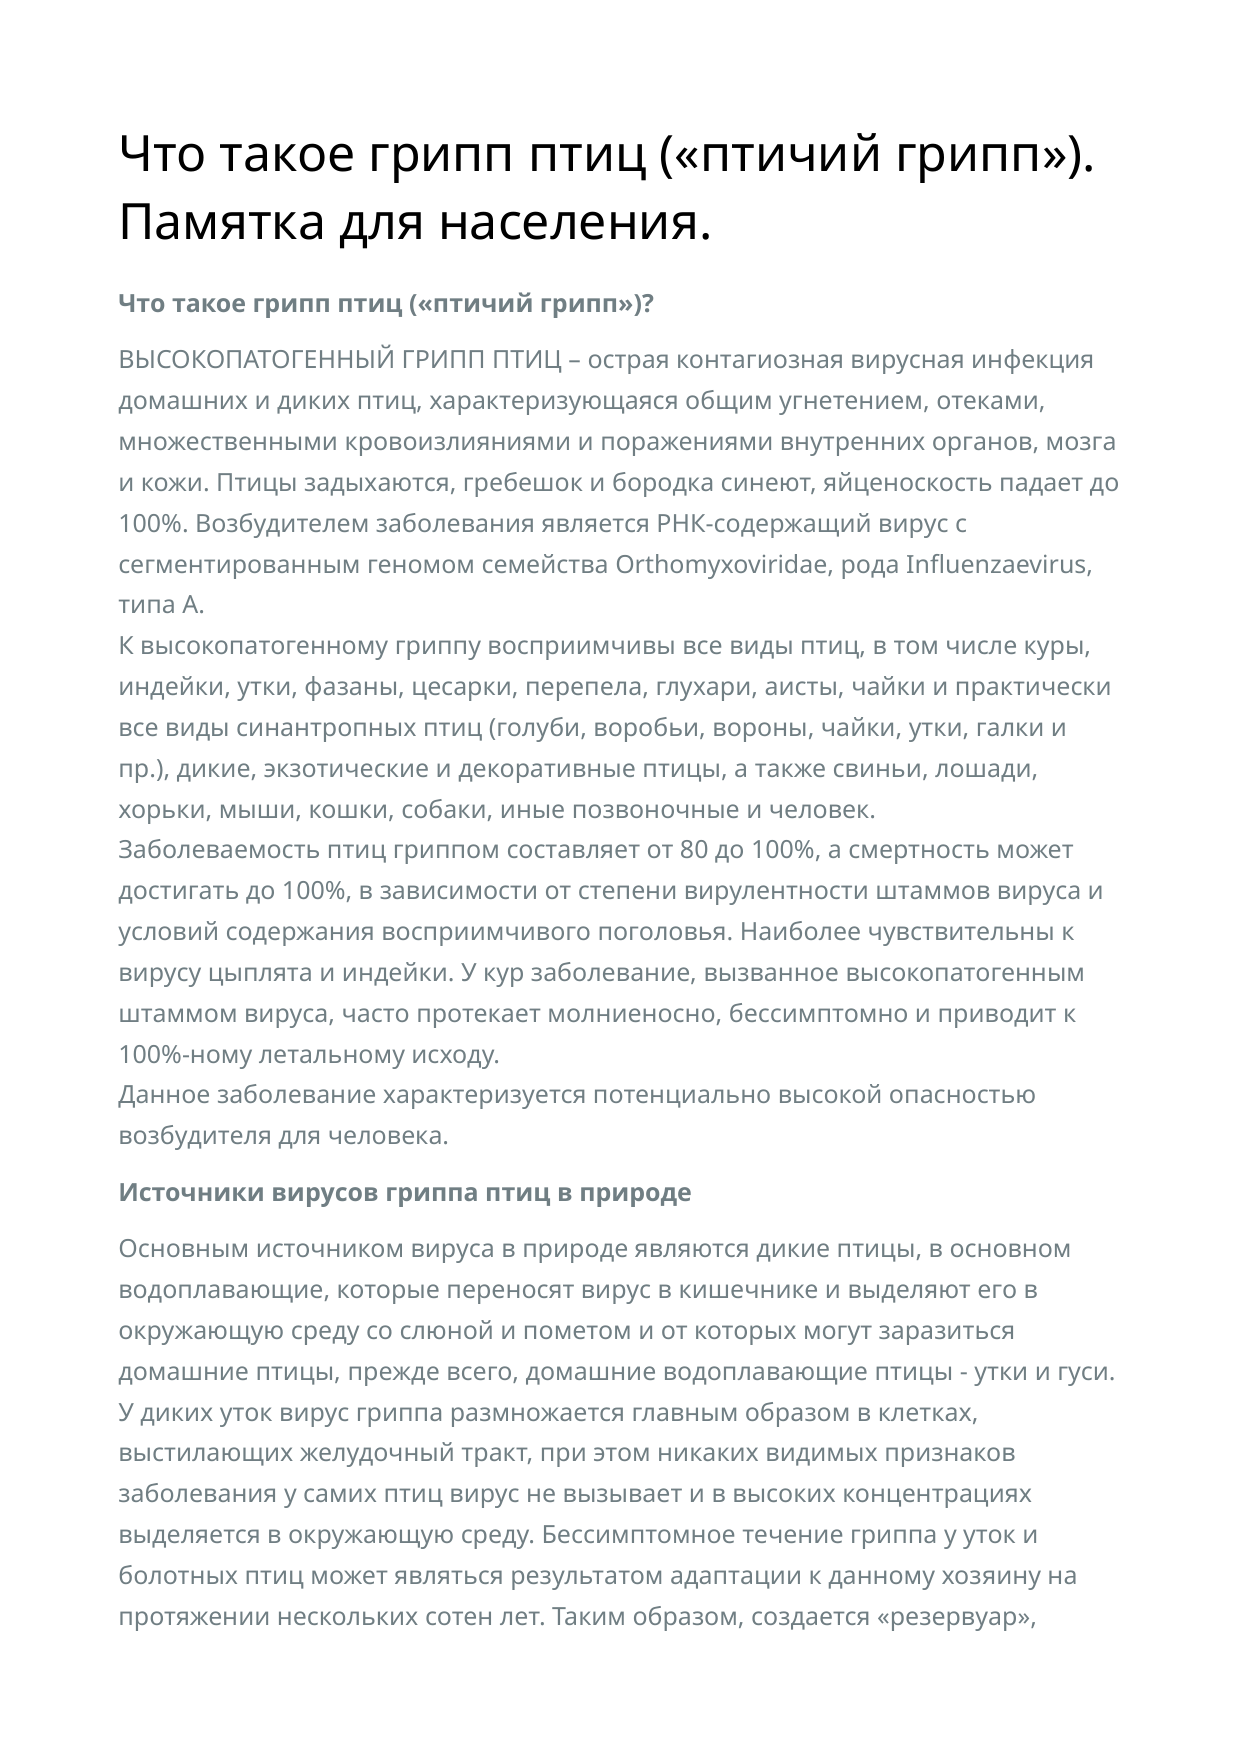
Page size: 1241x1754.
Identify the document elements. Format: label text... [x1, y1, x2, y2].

text Что такое грипп птиц («птичий грипп»)? [118, 286, 1122, 320]
subtitle Что такое грипп птиц («птичий грипп»). Памятка для населения. [118, 118, 1122, 254]
text Источники вирусов гриппа птиц в природе [118, 1174, 1122, 1208]
text Основным источником вируса в природе являются дикие птицы, в основном водоплавающие, которые переносят вирус в кишечнике и выделяют его в окружающую среду со слюной и пометом и от которых могут заразиться домашние птицы, прежде всего, домашние водоплавающие птицы - утки и гуси. У диких уток вирус гриппа размножается главным образом в клетках, выстилающих желудочный тракт, при этом никаких видимых признаков заболевания у самих птиц вирус не вызывает и в высоких концентрациях выделяется в окружающую среду. Бессимптомное течение гриппа у уток и болотных птиц может являться результатом адаптации к данному хозяину на протяжении нескольких сотен лет. Таким образом, создается «резервуар», [118, 1231, 1122, 1632]
text ВЫСОКОПАТОГЕННЫЙ ГРИПП ПТИЦ – острая контагиозная вирусная инфекция домашних и диких птиц, характеризующаяся общим угнетением, отеками, множественными кровоизлияниями и поражениями внутренних органов, мозга и кожи. Птицы задыхаются, гребешок и бородка синеют, яйценоскость падает до 100%. Возбудителем заболевания является РНК-содержащий вирус с сегментированным геномом семейства Orthomyxoviridae, рода Influenzaevirus, типа А. К высокопатогенному гриппу восприимчивы все виды птиц, в том числе куры, индейки, утки, фазаны, цесарки, перепела, глухари, аисты, чайки и практически все виды синантропных птиц (голуби, воробьи, вороны, чайки, утки, галки и пр.), дикие, экзотические и декоративные птицы, а также свиньи, лошади, хорьки, мыши, кошки, собаки, иные позвоночные и человек. Заболеваемость птиц гриппом составляет от 80 до 100%, а смертность может достигать до 100%, в зависимости от степени вирулентности штаммов вируса и условий содержания восприимчивого поголовья. Наиболее чувствительны к вирусу цыплята и индейки. У кур заболевание, вызванное высокопатогенным штаммом вируса, часто протекает молниеносно, бессимптомно и приводит к 100%-ному летальному исходу. Данное заболевание характеризуется потенциально высокой опасностью возбудителя для человека. [118, 342, 1122, 1152]
